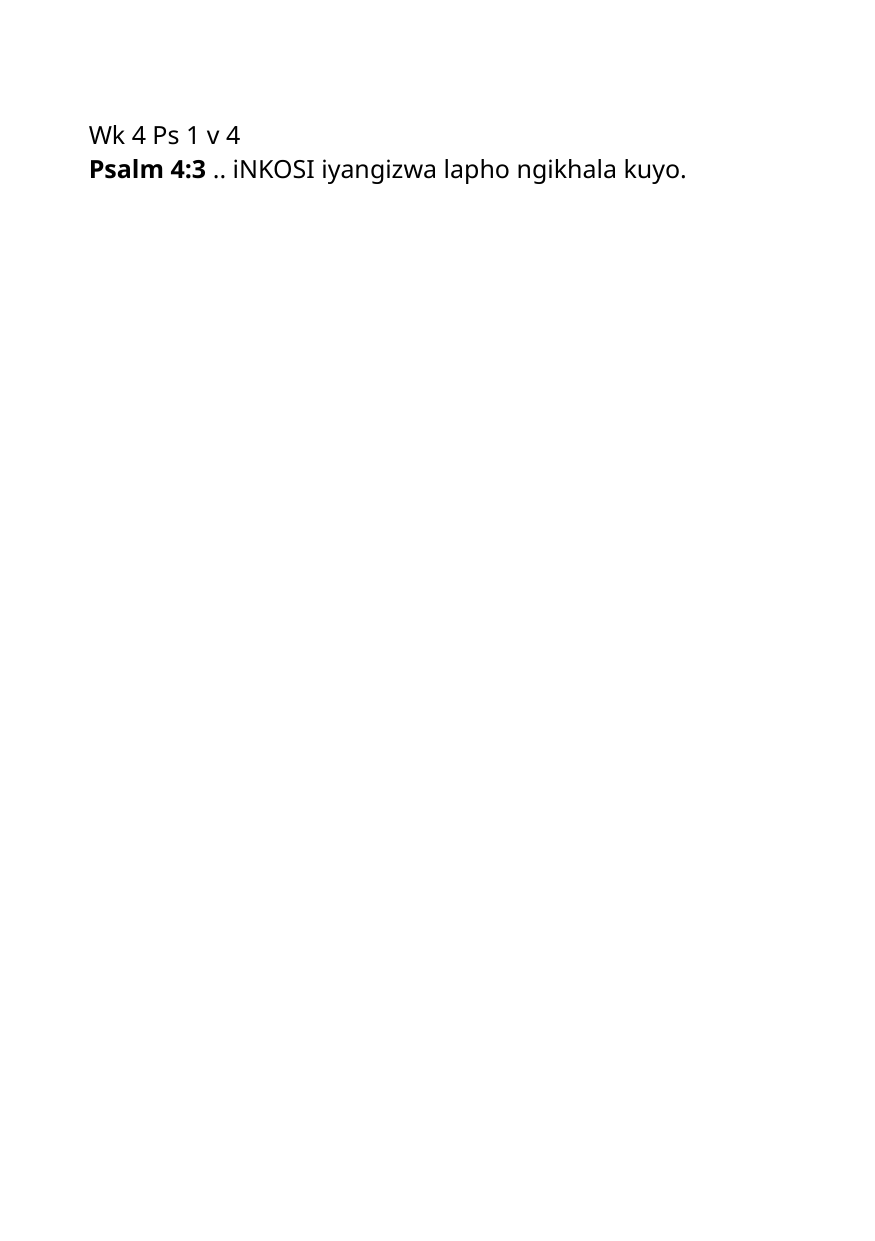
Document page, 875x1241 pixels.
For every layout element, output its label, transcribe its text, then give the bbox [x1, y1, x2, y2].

text Wk 4 Ps 1 v 4 [88, 117, 756, 151]
text Psalm 4:3 .. iNKOSI iyangizwa lapho ngikhala kuyo. [88, 151, 756, 185]
